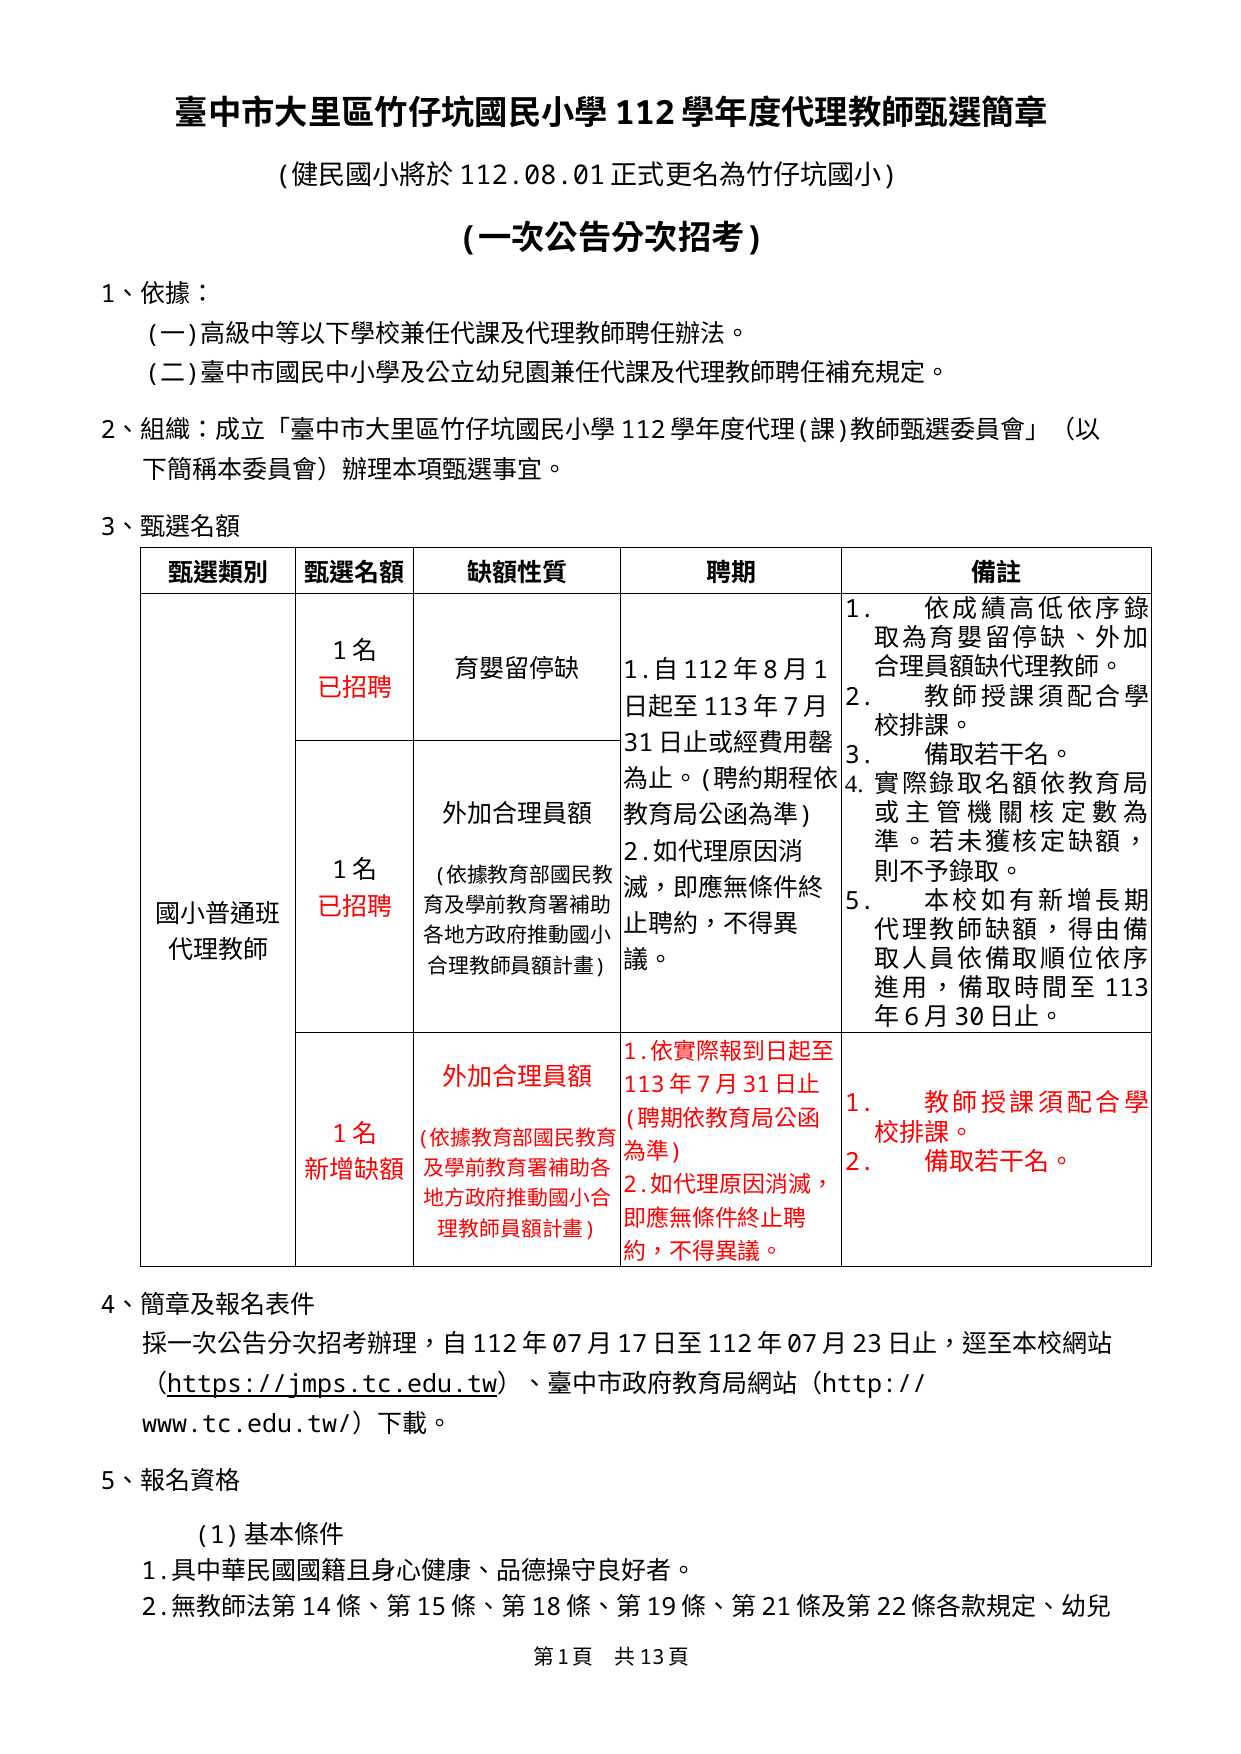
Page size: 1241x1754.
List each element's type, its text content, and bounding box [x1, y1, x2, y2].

list 具中華民國國籍且身心健康、品德操守良好者。 [171, 1550, 1122, 1587]
table_cell 教師授課須配合學校排課。 備取若干名。 [842, 1033, 1151, 1266]
list 基本條件 [194, 1514, 1122, 1550]
text (一次公告分次招考) [100, 193, 1122, 256]
table_cell 外加合理員額 (依據教育部國民教育及學前教育署補助各地方政府推動國小合理教師員額計畫) [414, 1033, 620, 1266]
table_cell 依成績高低依序錄取為育嬰留停缺、外加合理員額缺代理教師。 教師授課須配合學校排課。 備取若干名。 實際錄取名額依教育局或主管機關核定數為準。若未獲核定缺額，則不予錄取。 本校如有新增長期代理教師缺額，得由備取人員依備取順位依序進用，備取時間至113年6月30日止。 [842, 594, 1151, 1032]
table_cell 國小普通班 代理教師 [141, 594, 295, 1266]
table_cell 育嬰留停缺 [414, 594, 620, 740]
table_header 缺額性質 [414, 548, 620, 593]
list 甄選名額 [100, 507, 1122, 543]
list 組織：成立「臺中市大里區竹仔坑國民小學112學年度代理(課)教師甄選委員會」（以下簡稱本委員會）辦理本項甄選事宜。 [100, 410, 1122, 486]
table_cell 1名 已招聘 [296, 594, 413, 740]
table_header 聘期 [621, 548, 841, 593]
list 簡章及報名表件 採一次公告分次招考辦理，自112年07月17日至112年07月23日止，逕至本校網站（https://jmps.tc.edu.tw）、臺中市政府教育局網站（http://www.tc.edu.tw/）下載。 [100, 1284, 1122, 1440]
text (健民國小將於112.08.01正式更名為竹仔坑國小) [50, 131, 1122, 193]
table_cell 外加合理員額 (依據教育部國民教育及學前教育署補助各地方政府推動國小合理教師員額計畫) [414, 741, 620, 1032]
table_cell 1.自112年8月1日起至113年7月31日止或經費用罄為止。(聘約期程依教育局公函為準) 2.如代理原因消滅，即應無條件終止聘約，不得異議。 [621, 594, 841, 1032]
table_cell 1名 新增缺額 [296, 1033, 413, 1266]
table_cell 1名 已招聘 [296, 741, 413, 1032]
list 依據： [100, 273, 1122, 309]
text (一)高級中等以下學校兼任代課及代理教師聘任辦法。 [145, 313, 1122, 349]
list 報名資格 [100, 1461, 1122, 1497]
text (二)臺中市國民中小學及公立幼兒園兼任代課及代理教師聘任補充規定。 [145, 353, 1122, 389]
text 臺中市大里區竹仔坑國民小學112學年度代理教師甄選簡章 [100, 68, 1122, 131]
table_header 備註 [842, 548, 1151, 593]
table_header 甄選名額 [296, 548, 413, 593]
table_cell 1.依實際報到日起至113年7月31日止(聘期依教育局公函為準) 2.如代理原因消滅，即應無條件終止聘約，不得異議。 [621, 1033, 841, 1266]
list 無教師法第14條、第15條、第18條、第19條、第21條及第22條各款規定、幼兒教育及照 [171, 1587, 1122, 1623]
table_header 甄選類別 [141, 548, 295, 593]
